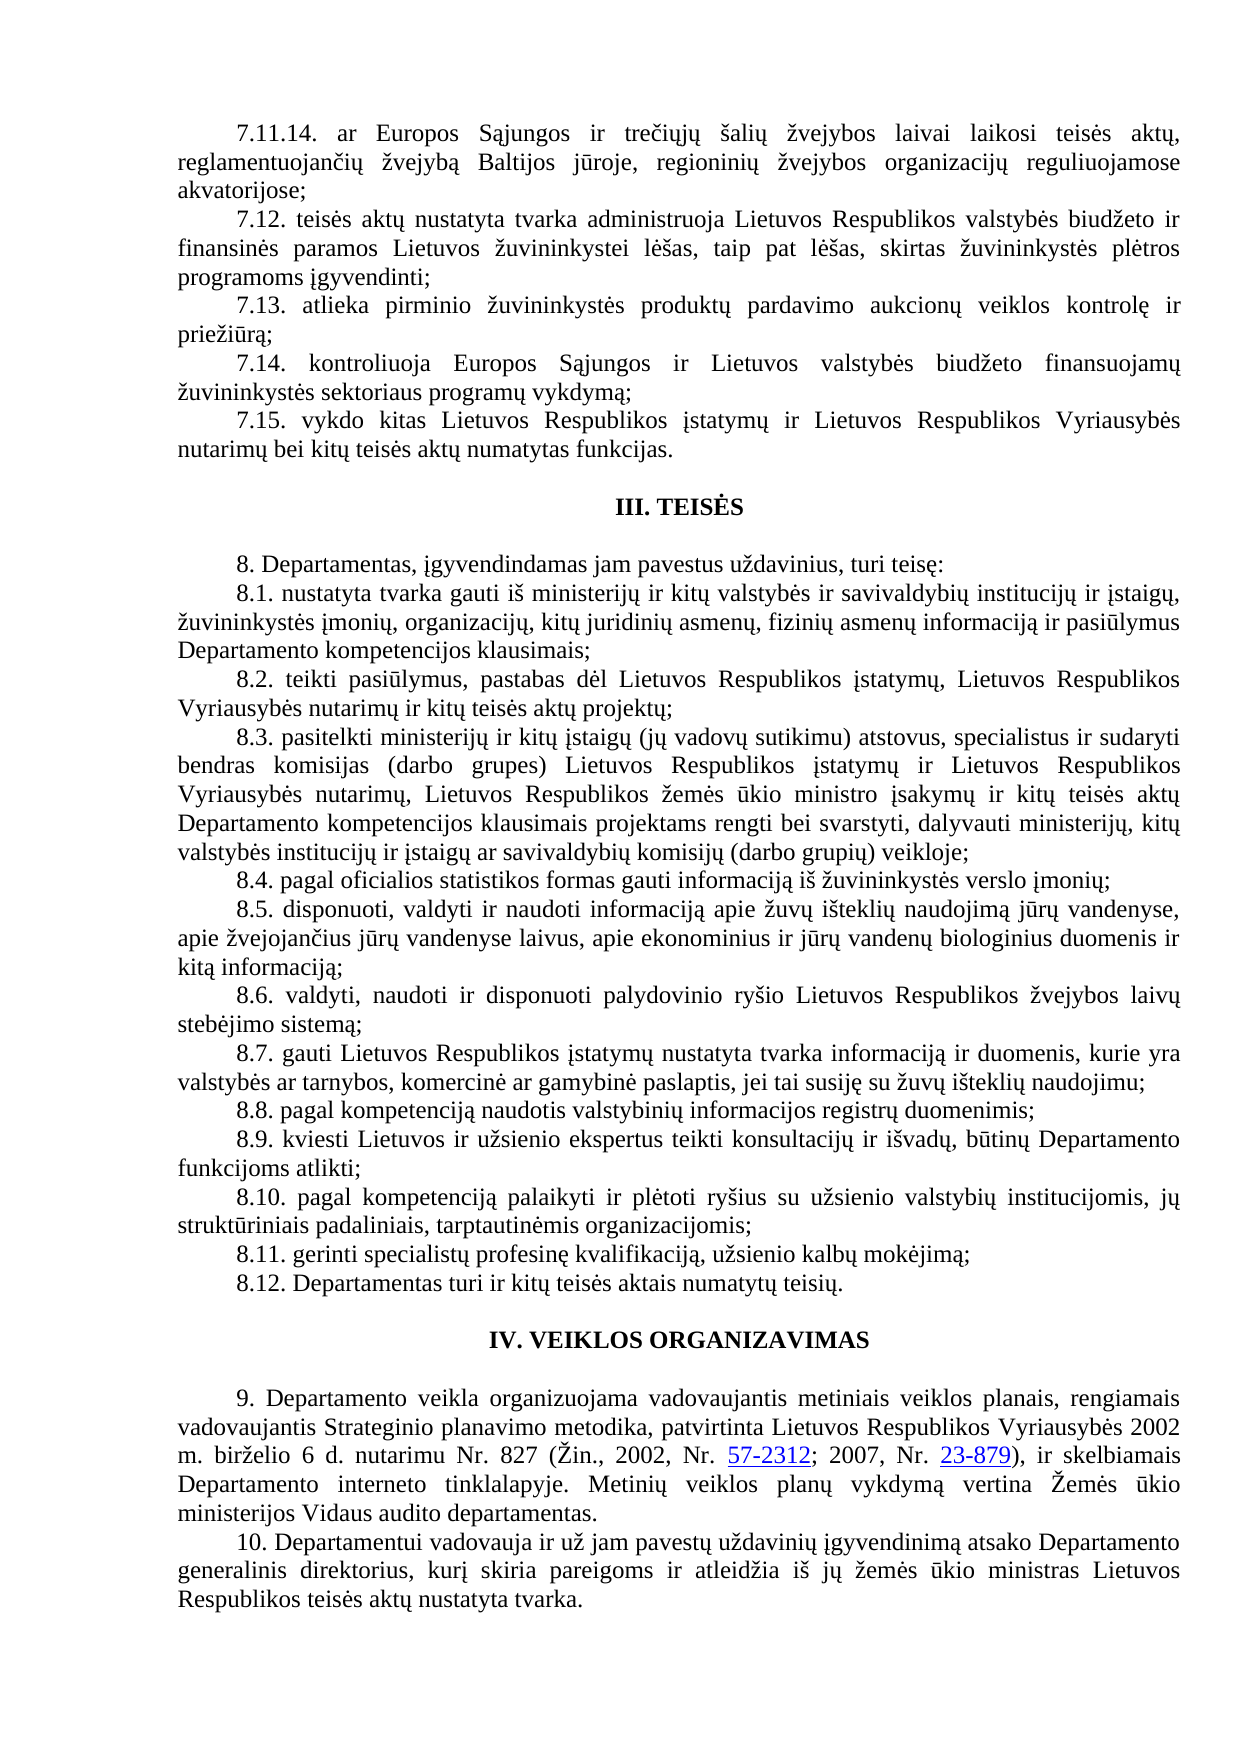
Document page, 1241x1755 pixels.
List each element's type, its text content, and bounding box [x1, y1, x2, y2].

text 8.10. pagal kompetenciją palaikyti ir plėtoti ryšius su užsienio valstybių institucijomis, jų struktūriniais padaliniais, tarptautinėmis organizacijomis; [177, 1182, 1181, 1239]
text 7.11.14. ar Europos Sąjungos ir trečiųjų šalių žvejybos laivai laikosi teisės aktų, reglamentuojančių žvejybą Baltijos jūroje, regioninių žvejybos organizacijų reguliuojamose akvatorijose; [177, 118, 1181, 204]
text III. TEISĖS [177, 492, 1181, 521]
text 7.12. teisės aktų nustatyta tvarka administruoja Lietuvos Respublikos valstybės biudžeto ir finansinės paramos Lietuvos žuvininkystei lėšas, taip pat lėšas, skirtas žuvininkystės plėtros programoms įgyvendinti; [177, 204, 1181, 291]
text 7.14. kontroliuoja Europos Sąjungos ir Lietuvos valstybės biudžeto finansuojamų žuvininkystės sektoriaus programų vykdymą; [177, 348, 1181, 406]
text 8. Departamentas, įgyvendindamas jam pavestus uždavinius, turi teisę: [177, 549, 1181, 578]
text 8.7. gauti Lietuvos Respublikos įstatymų nustatyta tvarka informaciją ir duomenis, kurie yra valstybės ar tarnybos, komercinė ar gamybinė paslaptis, jei tai susiję su žuvų išteklių naudojimu; [177, 1038, 1181, 1096]
text 8.4. pagal oficialios statistikos formas gauti informaciją iš žuvininkystės verslo įmonių; [177, 866, 1181, 894]
text 8.6. valdyti, naudoti ir disponuoti palydovinio ryšio Lietuvos Respublikos žvejybos laivų stebėjimo sistemą; [177, 981, 1181, 1038]
text IV. VEIKLOS ORGANIZAVIMAS [177, 1326, 1181, 1354]
text 8.8. pagal kompetenciją naudotis valstybinių informacijos registrų duomenimis; [177, 1096, 1181, 1124]
text 9. Departamento veikla organizuojama vadovaujantis metiniais veiklos planais, rengiamais vadovaujantis Strateginio planavimo metodika, patvirtinta Lietuvos Respublikos Vyriausybės 2002 m. birželio 6 d. nutarimu Nr. 827 (Žin., 2002, Nr. 57-2312; 2007, Nr. 23-879), ir skelbiamais Departamento interneto tinklalapyje. Metinių veiklos planų vykdymą vertina Žemės ūkio ministerijos Vidaus audito departamentas. [177, 1383, 1181, 1527]
text 7.13. atlieka pirminio žuvininkystės produktų pardavimo aukcionų veiklos kontrolę ir priežiūrą; [177, 291, 1181, 348]
text 8.12. Departamentas turi ir kitų teisės aktais numatytų teisių. [177, 1268, 1181, 1297]
text 8.5. disponuoti, valdyti ir naudoti informaciją apie žuvų išteklių naudojimą jūrų vandenyse, apie žvejojančius jūrų vandenyse laivus, apie ekonominius ir jūrų vandenų biologinius duomenis ir kitą informaciją; [177, 894, 1181, 981]
text 7.15. vykdo kitas Lietuvos Respublikos įstatymų ir Lietuvos Respublikos Vyriausybės nutarimų bei kitų teisės aktų numatytas funkcijas. [177, 406, 1181, 463]
text 10. Departamentui vadovauja ir už jam pavestų uždavinių įgyvendinimą atsako Departamento generalinis direktorius, kurį skiria pareigoms ir atleidžia iš jų žemės ūkio ministras Lietuvos Respublikos teisės aktų nustatyta tvarka. [177, 1527, 1181, 1613]
text 8.2. teikti pasiūlymus, pastabas dėl Lietuvos Respublikos įstatymų, Lietuvos Respublikos Vyriausybės nutarimų ir kitų teisės aktų projektų; [177, 664, 1181, 722]
text 8.1. nustatyta tvarka gauti iš ministerijų ir kitų valstybės ir savivaldybių institucijų ir įstaigų, žuvininkystės įmonių, organizacijų, kitų juridinių asmenų, fizinių asmenų informaciją ir pasiūlymus Departamento kompetencijos klausimais; [177, 578, 1181, 664]
text 8.3. pasitelkti ministerijų ir kitų įstaigų (jų vadovų sutikimu) atstovus, specialistus ir sudaryti bendras komisijas (darbo grupes) Lietuvos Respublikos įstatymų ir Lietuvos Respublikos Vyriausybės nutarimų, Lietuvos Respublikos žemės ūkio ministro įsakymų ir kitų teisės aktų Departamento kompetencijos klausimais projektams rengti bei svarstyti, dalyvauti ministerijų, kitų valstybės institucijų ir įstaigų ar savivaldybių komisijų (darbo grupių) veikloje; [177, 722, 1181, 866]
text 8.9. kviesti Lietuvos ir užsienio ekspertus teikti konsultacijų ir išvadų, būtinų Departamento funkcijoms atlikti; [177, 1124, 1181, 1182]
text 8.11. gerinti specialistų profesinę kvalifikaciją, užsienio kalbų mokėjimą; [177, 1239, 1181, 1268]
